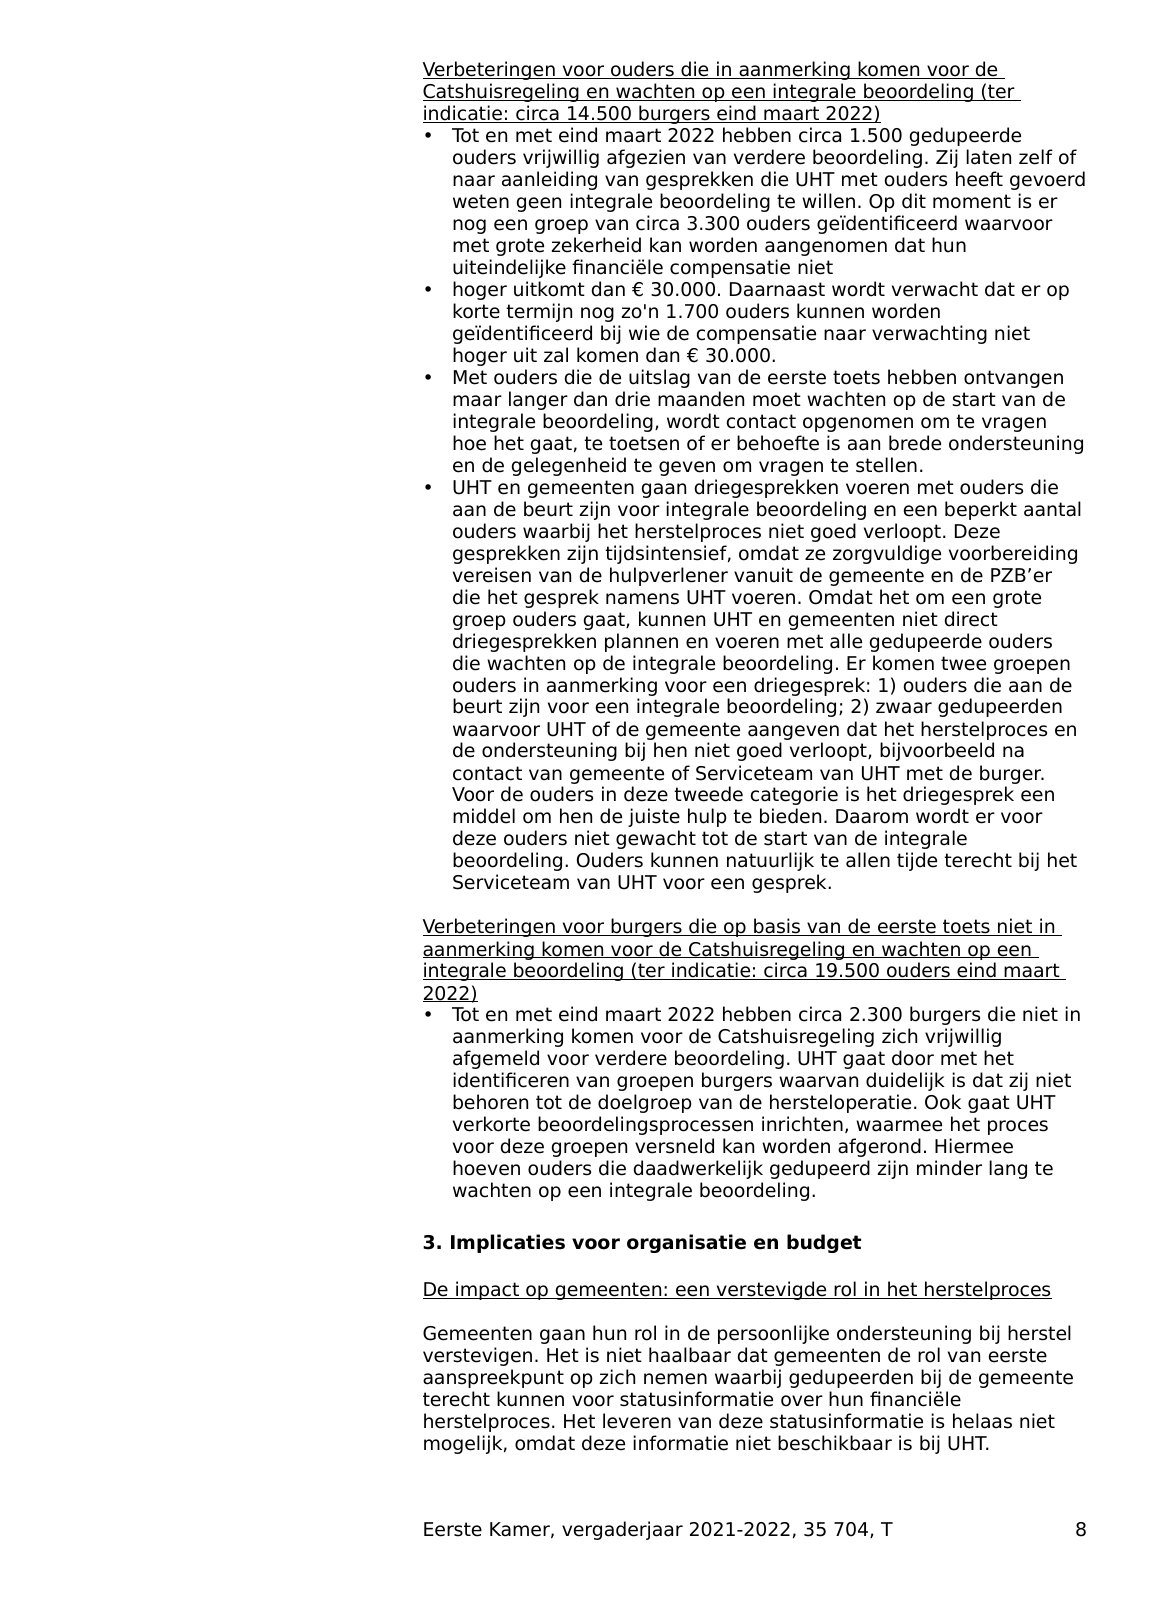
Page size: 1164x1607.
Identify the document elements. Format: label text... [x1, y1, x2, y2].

text Gemeenten gaan hun rol in de persoonlijke ondersteuning bij herstel verstevigen. Het is niet haalbaar dat gemeenten de rol van eerste aanspreekpunt op zich nemen waarbij gedupeerden bij de gemeente terecht kunnen voor statusinformatie over hun financiële herstelproces. Het leveren van deze statusinformatie is helaas niet mogelijk, omdat deze informatie niet beschikbaar is bij UHT. [422, 1323, 1087, 1455]
subtitle De impact op gemeenten: een verstevigde rol in het herstelproces [422, 1279, 1087, 1301]
text • Tot en met eind maart 2022 hebben circa 1.500 gedupeerde ouders vrijwillig afgezien van verdere beoordeling. Zij laten zelf of naar aanleiding van gesprekken die UHT met ouders heeft gevoerd weten geen integrale beoordeling te willen. Op dit moment is er nog een groep van circa 3.300 ouders geïdentificeerd waarvoor met grote zekerheid kan worden aangenomen dat hun uiteindelijke financiële compensatie niet [422, 125, 1087, 279]
subtitle Verbeteringen voor burgers die op basis van de eerste toets niet in aanmerking komen voor de Catshuisregeling en wachten op een integrale beoordeling (ter indicatie: circa 19.500 ouders eind maart 2022) [422, 916, 1087, 1004]
subtitle 3. Implicaties voor organisatie en budget [422, 1232, 1087, 1254]
text • UHT en gemeenten gaan driegesprekken voeren met ouders die aan de beurt zijn voor integrale beoordeling en een beperkt aantal ouders waarbij het herstelproces niet goed verloopt. Deze gesprekken zijn tijdsintensief, omdat ze zorgvuldige voorbereiding vereisen van de hulpverlener vanuit de gemeente en de PZB’er die het gesprek namens UHT voeren. Omdat het om een grote groep ouders gaat, kunnen UHT en gemeenten niet direct driegesprekken plannen en voeren met alle gedupeerde ouders die wachten op de integrale beoordeling. Er komen twee groepen ouders in aanmerking voor een driegesprek: 1) ouders die aan de beurt zijn voor een integrale beoordeling; 2) zwaar gedupeerden waarvoor UHT of de gemeente aangeven dat het herstelproces en de ondersteuning bij hen niet goed verloopt, bijvoorbeeld na contact van gemeente of Serviceteam van UHT met de burger. Voor de ouders in deze tweede categorie is het driegesprek een middel om hen de juiste hulp te bieden. Daarom wordt er voor deze ouders niet gewacht tot de start van de integrale beoordeling. Ouders kunnen natuurlijk te allen tijde terecht bij het Serviceteam van UHT voor een gesprek. [422, 477, 1087, 894]
text • Tot en met eind maart 2022 hebben circa 2.300 burgers die niet in aanmerking komen voor de Catshuisregeling zich vrijwillig afgemeld voor verdere beoordeling. UHT gaat door met het identificeren van groepen burgers waarvan duidelijk is dat zij niet behoren tot de doelgroep van de hersteloperatie. Ook gaat UHT verkorte beoordelingsprocessen inrichten, waarmee het proces voor deze groepen versneld kan worden afgerond. Hiermee hoeven ouders die daadwerkelijk gedupeerd zijn minder lang te wachten op een integrale beoordeling. [422, 1004, 1087, 1202]
text • Met ouders die de uitslag van de eerste toets hebben ontvangen maar langer dan drie maanden moet wachten op de start van de integrale beoordeling, wordt contact opgenomen om te vragen hoe het gaat, te toetsen of er behoefte is aan brede ondersteuning en de gelegenheid te geven om vragen te stellen. [422, 367, 1087, 477]
subtitle Verbeteringen voor ouders die in aanmerking komen voor de Catshuisregeling en wachten op een integrale beoordeling (ter indicatie: circa 14.500 burgers eind maart 2022) [422, 59, 1087, 125]
text • hoger uitkomt dan € 30.000. Daarnaast wordt verwacht dat er op korte termijn nog zo'n 1.700 ouders kunnen worden geïdentificeerd bij wie de compensatie naar verwachting niet hoger uit zal komen dan € 30.000. [422, 279, 1087, 367]
